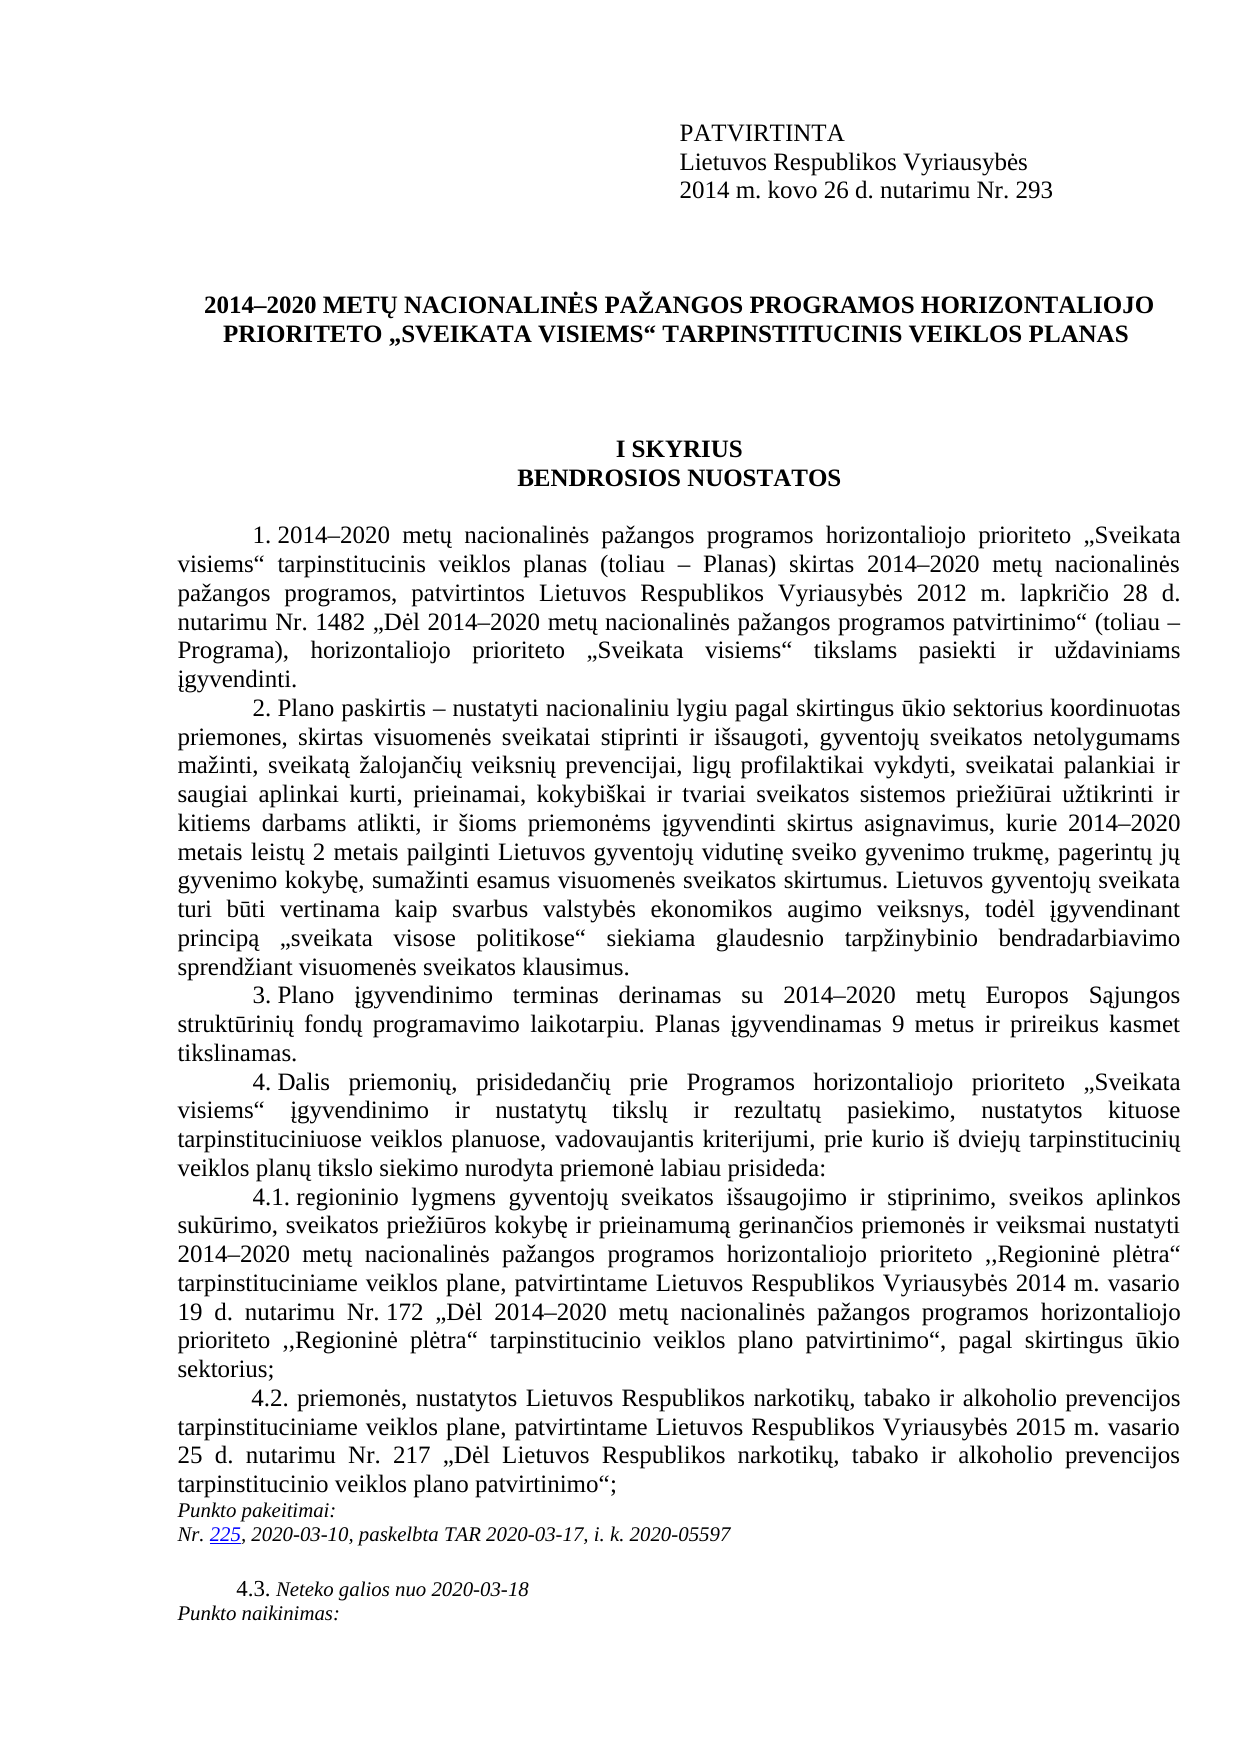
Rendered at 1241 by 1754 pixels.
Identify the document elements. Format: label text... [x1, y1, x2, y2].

text Punkto naikinimas: [177, 1601, 1181, 1625]
text 4.1. regioninio lygmens gyventojų sveikatos išsaugojimo ir stiprinimo, sveikos aplinkos sukūrimo, sveikatos priežiūros kokybę ir prieinamumą gerinančios priemonės ir veiksmai nustatyti 2014–2020 metų nacionalinės pažangos programos horizontaliojo prioriteto ,,Regioninė plėtra“ tarpinstituciniame veiklos plane, patvirtintame Lietuvos Respublikos Vyriausybės 2014 m. vasario 19 d. nutarimu Nr. 172 „Dėl 2014–2020 metų nacionalinės pažangos programos horizontaliojo prioriteto ,,Regioninė plėtra“ tarpinstitucinio veiklos plano patvirtinimo“, pagal skirtingus ūkio sektorius; [177, 1182, 1181, 1383]
text PATVIRTINTA Lietuvos Respublikos Vyriausybės 2014 m. kovo 26 d. nutarimu Nr. 293 [679, 118, 1181, 204]
text 1. 2014–2020 metų nacionalinės pažangos programos horizontaliojo prioriteto „Sveikata visiems“ tarpinstitucinis veiklos planas (toliau – Planas) skirtas 2014–2020 metų nacionalinės pažangos programos, patvirtintos Lietuvos Respublikos Vyriausybės 2012 m. lapkričio 28 d. nutarimu Nr. 1482 „Dėl 2014–2020 metų nacionalinės pažangos programos patvirtinimo“ (toliau – Programa), horizontaliojo prioriteto „Sveikata visiems“ tikslams pasiekti ir uždaviniams įgyvendinti. [177, 521, 1181, 693]
text 4. Dalis priemonių, prisidedančių prie Programos horizontaliojo prioriteto „Sveikata visiems“ įgyvendinimo ir nustatytų tikslų ir rezultatų pasiekimo, nustatytos kituose tarpinstituciniuose veiklos planuose, vadovaujantis kriterijumi, prie kurio iš dviejų tarpinstitucinių veiklos planų tikslo siekimo nurodyta priemonė labiau prisideda: [177, 1067, 1181, 1182]
text 2. Plano paskirtis – nustatyti nacionaliniu lygiu pagal skirtingus ūkio sektorius koordinuotas priemones, skirtas visuomenės sveikatai stiprinti ir išsaugoti, gyventojų sveikatos netolygumams mažinti, sveikatą žalojančių veiksnių prevencijai, ligų profilaktikai vykdyti, sveikatai palankiai ir saugiai aplinkai kurti, prieinamai, kokybiškai ir tvariai sveikatos sistemos priežiūrai užtikrinti ir kitiems darbams atlikti, ir šioms priemonėms įgyvendinti skirtus asignavimus, kurie 2014–2020 metais leistų 2 metais pailginti Lietuvos gyventojų vidutinę sveiko gyvenimo trukmę, pagerintų jų gyvenimo kokybę, sumažinti esamus visuomenės sveikatos skirtumus. Lietuvos gyventojų sveikata turi būti vertinama kaip svarbus valstybės ekonomikos augimo veiksnys, todėl įgyvendinant principą „sveikata visose politikose“ siekiama glaudesnio tarpžinybinio bendradarbiavimo sprendžiant visuomenės sveikatos klausimus. [177, 693, 1181, 981]
text Punkto pakeitimai: [177, 1498, 1181, 1522]
text 4.3. Neteko galios nuo 2020-03-18 [177, 1575, 1181, 1601]
text BENDROSIOS NUOSTATOS [177, 463, 1181, 492]
text 3. Plano įgyvendinimo terminas derinamas su 2014–2020 metų Europos Sąjungos struktūrinių fondų programavimo laikotarpiu. Planas įgyvendinamas 9 metus ir prireikus kasmet tikslinamas. [177, 981, 1181, 1067]
text Nr. 225, 2020-03-10, paskelbta TAR 2020-03-17, i. k. 2020-05597 [177, 1522, 1181, 1546]
text I SKYRIUS [177, 434, 1181, 463]
text 4.2. priemonės, nustatytos Lietuvos Respublikos narkotikų, tabako ir alkoholio prevencijos tarpinstituciniame veiklos plane, patvirtintame Lietuvos Respublikos Vyriausybės 2015 m. vasario 25 d. nutarimu Nr. 217 „Dėl Lietuvos Respublikos narkotikų, tabako ir alkoholio prevencijos tarpinstitucinio veiklos plano patvirtinimo“; [177, 1383, 1181, 1498]
text 2014–2020 METŲ NACIONALINĖS PAŽANGOS PROGRAMOS HORIZONTALIOJO PRIORITETO „SVEIKATA VISIEMS“ TARPINSTITUCINIS VEIKLOS PLANAS [177, 291, 1181, 348]
